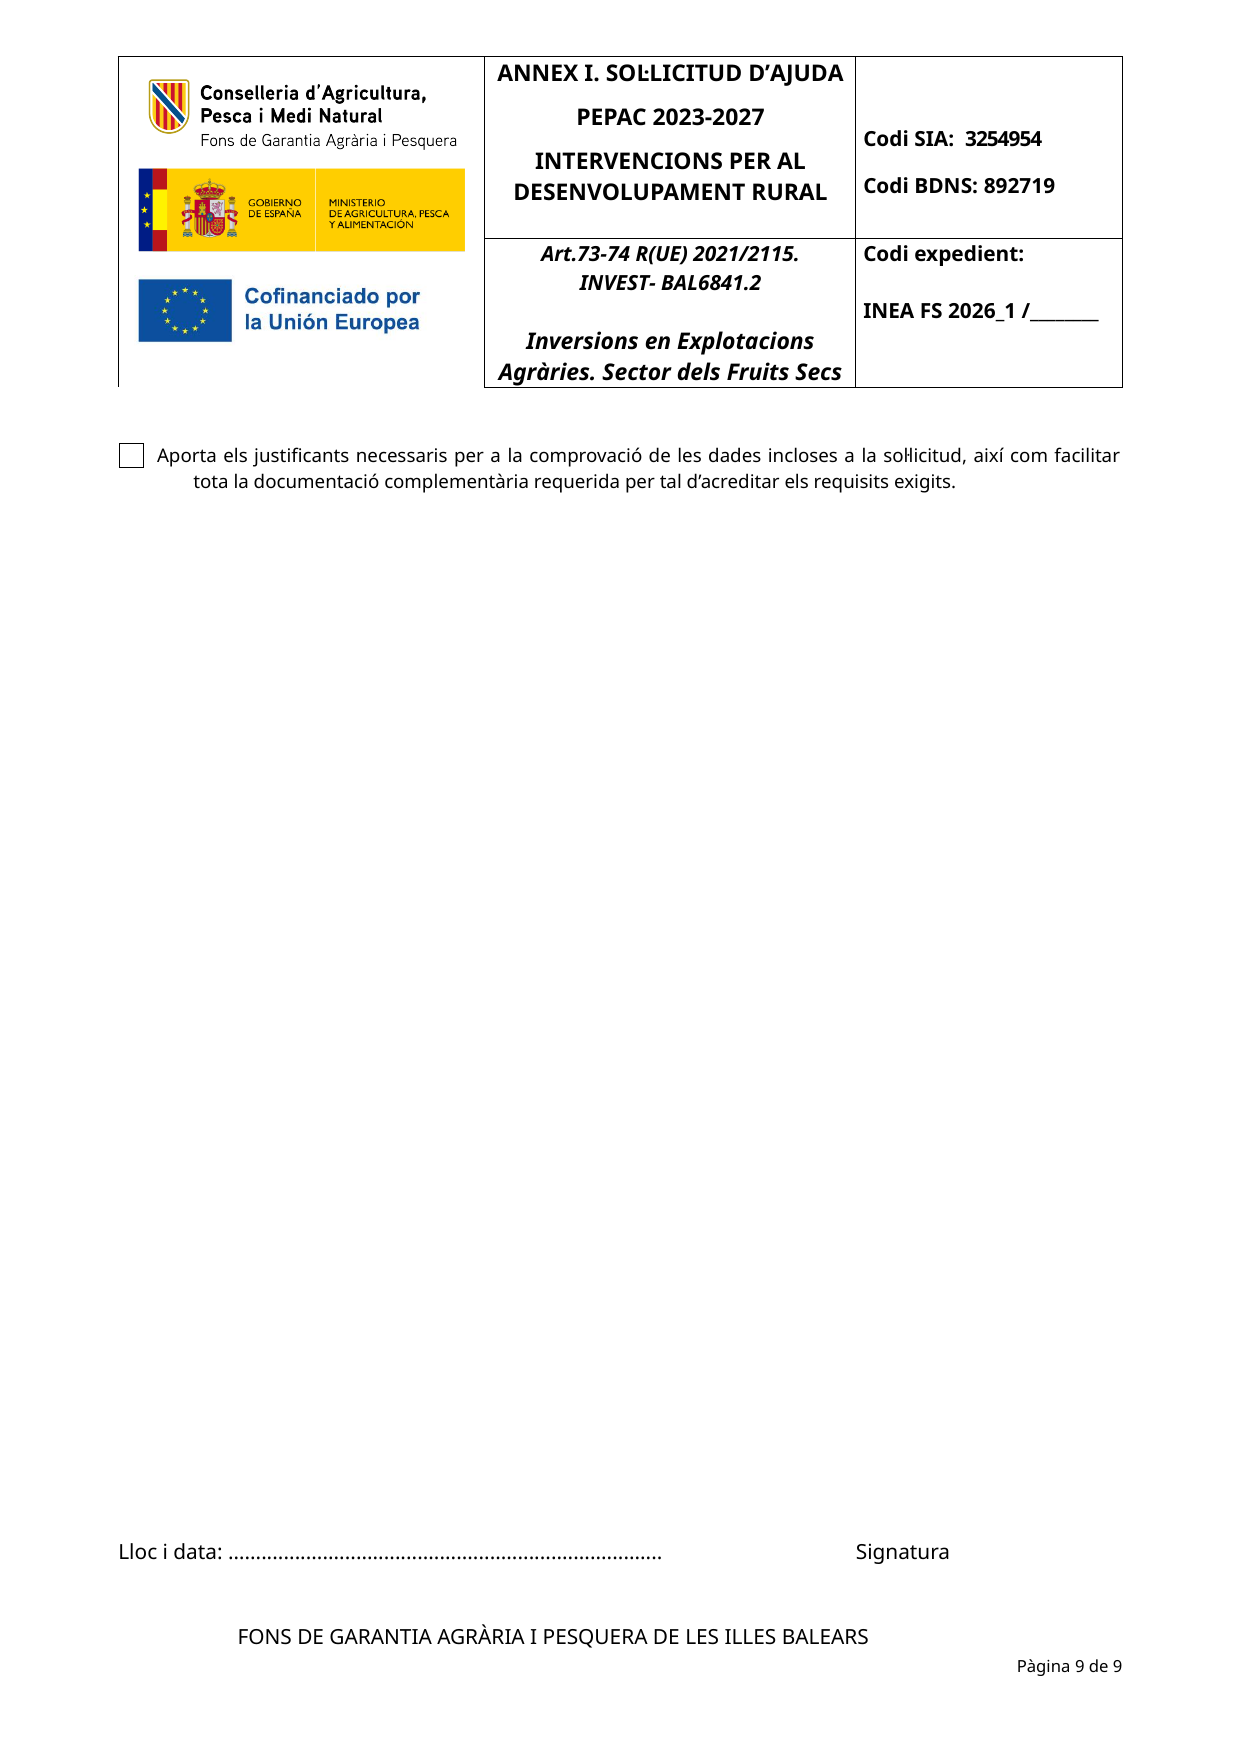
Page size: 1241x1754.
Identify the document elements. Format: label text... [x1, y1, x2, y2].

picture [136, 166, 467, 253]
picture [134, 275, 469, 346]
picture [137, 75, 468, 154]
text Aporta els justificants necessaris per a la comprovació de les dades incloses a la sol·licitud, així com facilitar tota la documentació complementària requerida per tal d’acreditar els requisits exigits. [118, 442, 1122, 493]
